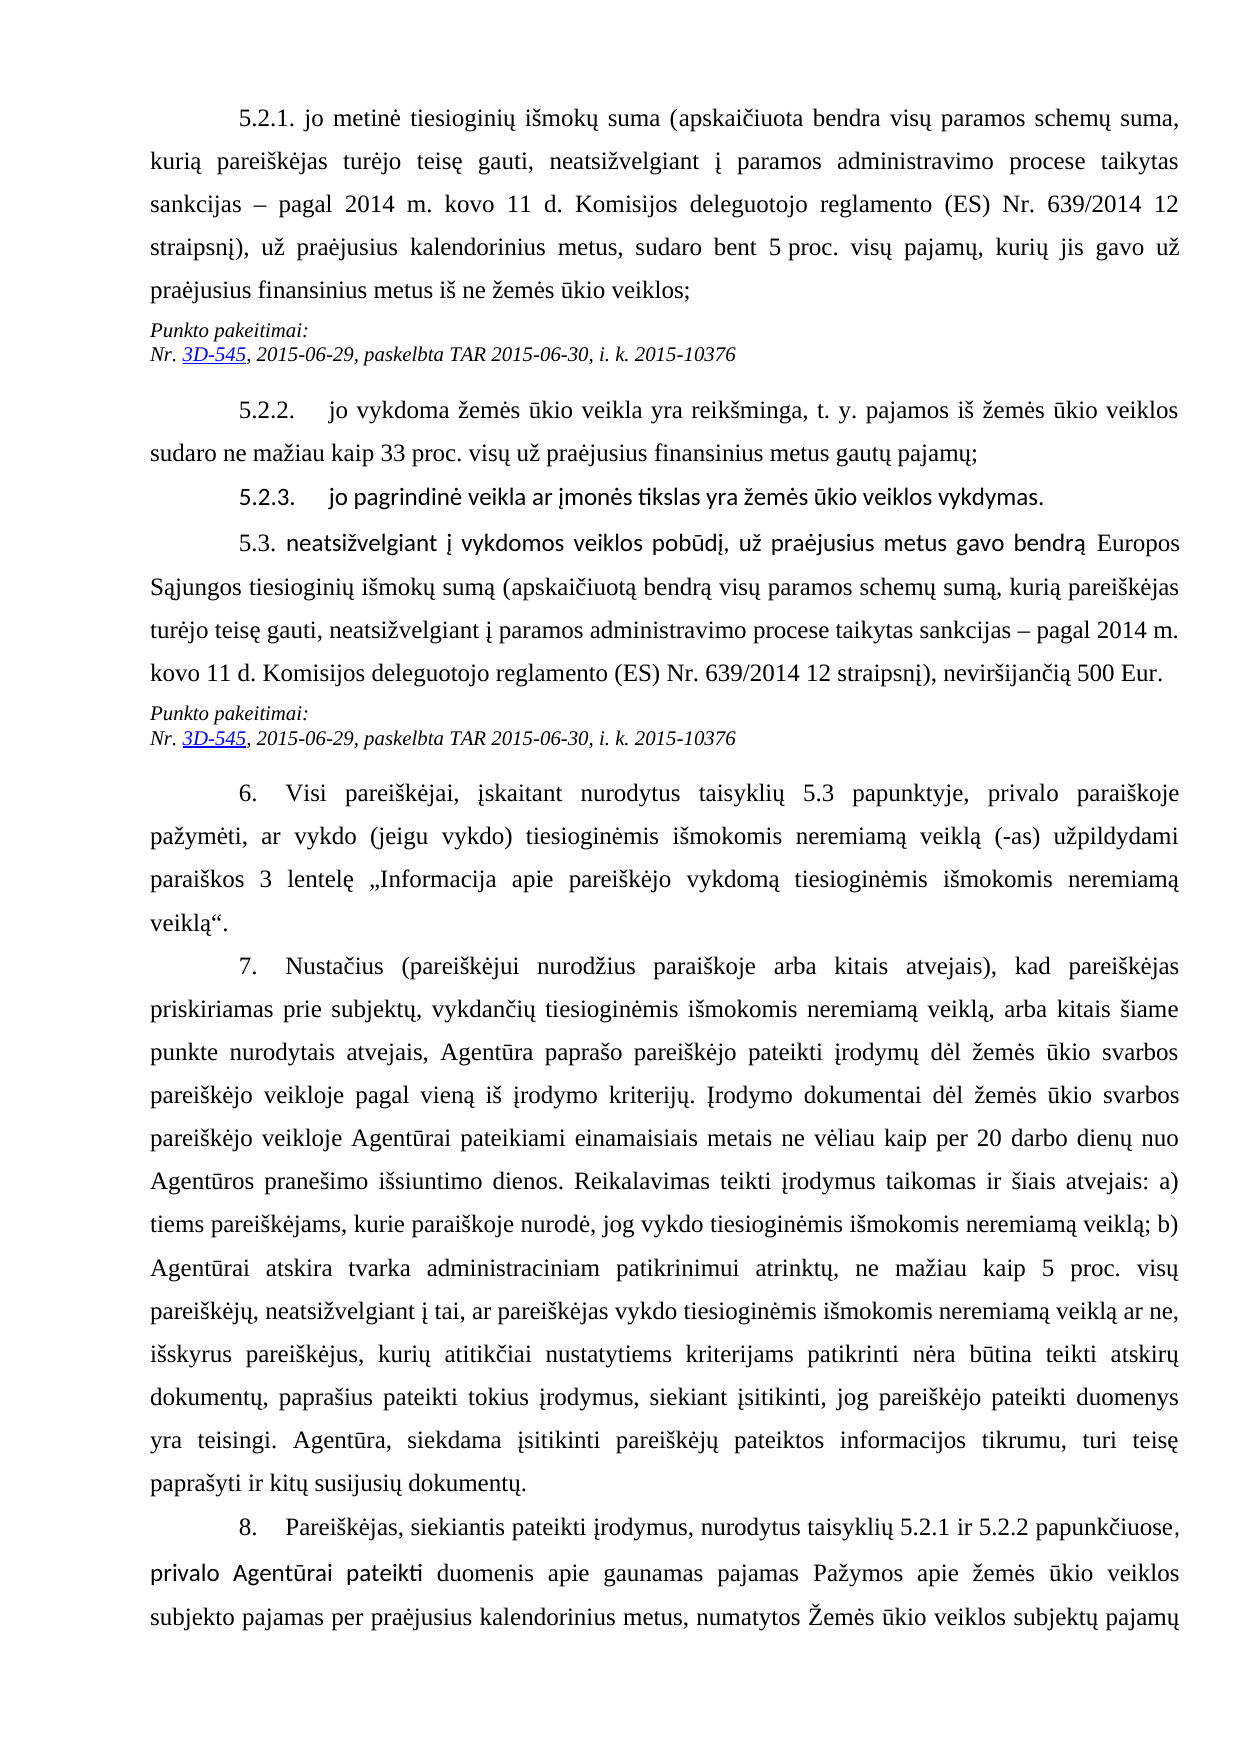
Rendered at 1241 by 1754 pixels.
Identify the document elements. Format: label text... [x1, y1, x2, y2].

text 8. Pareiškėjas, siekiantis pateikti įrodymus, nurodytus taisyklių 5.2.1 ir 5.2.2 papunkčiuose, privalo Agentūrai pateikti duomenis apie gaunamas pajamas Pažymos apie žemės ūkio veiklos subjekto pajamas per praėjusius kalendorinius metus, numatytos Žemės ūkio veiklos subjektų pajamų [150, 1511, 1180, 1631]
text Nr. 3D-545, 2015-06-29, paskelbta TAR 2015-06-30, i. k. 2015-10376 [150, 725, 1180, 749]
text 5.2.3. jo pagrindinė veikla ar įmonės tikslas yra žemės ūkio veiklos vykdymas. [150, 481, 1180, 512]
text 5.2.1. jo metinė tiesioginių išmokų suma (apskaičiuota bendra visų paramos schemų suma, kurią pareiškėjas turėjo teisę gauti, neatsižvelgiant į paramos administravimo procese taikytas sankcijas – pagal 2014 m. kovo 11 d. Komisijos deleguotojo reglamento (ES) Nr. 639/2014 12 straipsnį), už praėjusius kalendorinius metus, sudaro bent 5 proc. visų pajamų, kurių jis gavo už praėjusius finansinius metus iš ne žemės ūkio veiklos; [150, 103, 1180, 304]
text 6. Visi pareiškėjai, įskaitant nurodytus taisyklių 5.3 papunktyje, privalo paraiškoje pažymėti, ar vykdo (jeigu vykdo) tiesioginėmis išmokomis neremiamą veiklą (-as) užpildydami paraiškos 3 lentelę „Informacija apie pareiškėjo vykdomą tiesioginėmis išmokomis neremiamą veiklą“. [150, 778, 1180, 936]
text Punkto pakeitimai: [150, 318, 1180, 342]
text 5.2.2. jo vykdoma žemės ūkio veikla yra reikšminga, t. y. pajamos iš žemės ūkio veiklos sudaro ne mažiau kaip 33 proc. visų už praėjusius finansinius metus gautų pajamų; [150, 395, 1180, 467]
text Punkto pakeitimai: [150, 701, 1180, 725]
text 5.3. neatsižvelgiant į vykdomos veiklos pobūdį, už praėjusius metus gavo bendrą Europos Sąjungos tiesioginių išmokų sumą (apskaičiuotą bendrą visų paramos schemų sumą, kurią pareiškėjas turėjo teisę gauti, neatsižvelgiant į paramos administravimo procese taikytas sankcijas – pagal 2014 m. kovo 11 d. Komisijos deleguotojo reglamento (ES) Nr. 639/2014 12 straipsnį), neviršijančią 500 Eur. [150, 527, 1180, 687]
text 7. Nustačius (pareiškėjui nurodžius paraiškoje arba kitais atvejais), kad pareiškėjas priskiriamas prie subjektų, vykdančių tiesioginėmis išmokomis neremiamą veiklą, arba kitais šiame punkte nurodytais atvejais, Agentūra paprašo pareiškėjo pateikti įrodymų dėl žemės ūkio svarbos pareiškėjo veikloje pagal vieną iš įrodymo kriterijų. Įrodymo dokumentai dėl žemės ūkio svarbos pareiškėjo veikloje Agentūrai pateikiami einamaisiais metais ne vėliau kaip per 20 darbo dienų nuo Agentūros pranešimo išsiuntimo dienos. Reikalavimas teikti įrodymus taikomas ir šiais atvejais: a) tiems pareiškėjams, kurie paraiškoje nurodė, jog vykdo tiesioginėmis išmokomis neremiamą veiklą; b) Agentūrai atskira tvarka administraciniam patikrinimui atrinktų, ne mažiau kaip 5 proc. visų pareiškėjų, neatsižvelgiant į tai, ar pareiškėjas vykdo tiesioginėmis išmokomis neremiamą veiklą ar ne, išskyrus pareiškėjus, kurių atitikčiai nustatytiems kriterijams patikrinti nėra būtina teikti atskirų dokumentų, paprašius pateikti tokius įrodymus, siekiant įsitikinti, jog pareiškėjo pateikti duomenys yra teisingi. Agentūra, siekdama įsitikinti pareiškėjų pateiktos informacijos tikrumu, turi teisę paprašyti ir kitų susijusių dokumentų. [150, 951, 1180, 1497]
text Nr. 3D-545, 2015-06-29, paskelbta TAR 2015-06-30, i. k. 2015-10376 [150, 342, 1180, 366]
